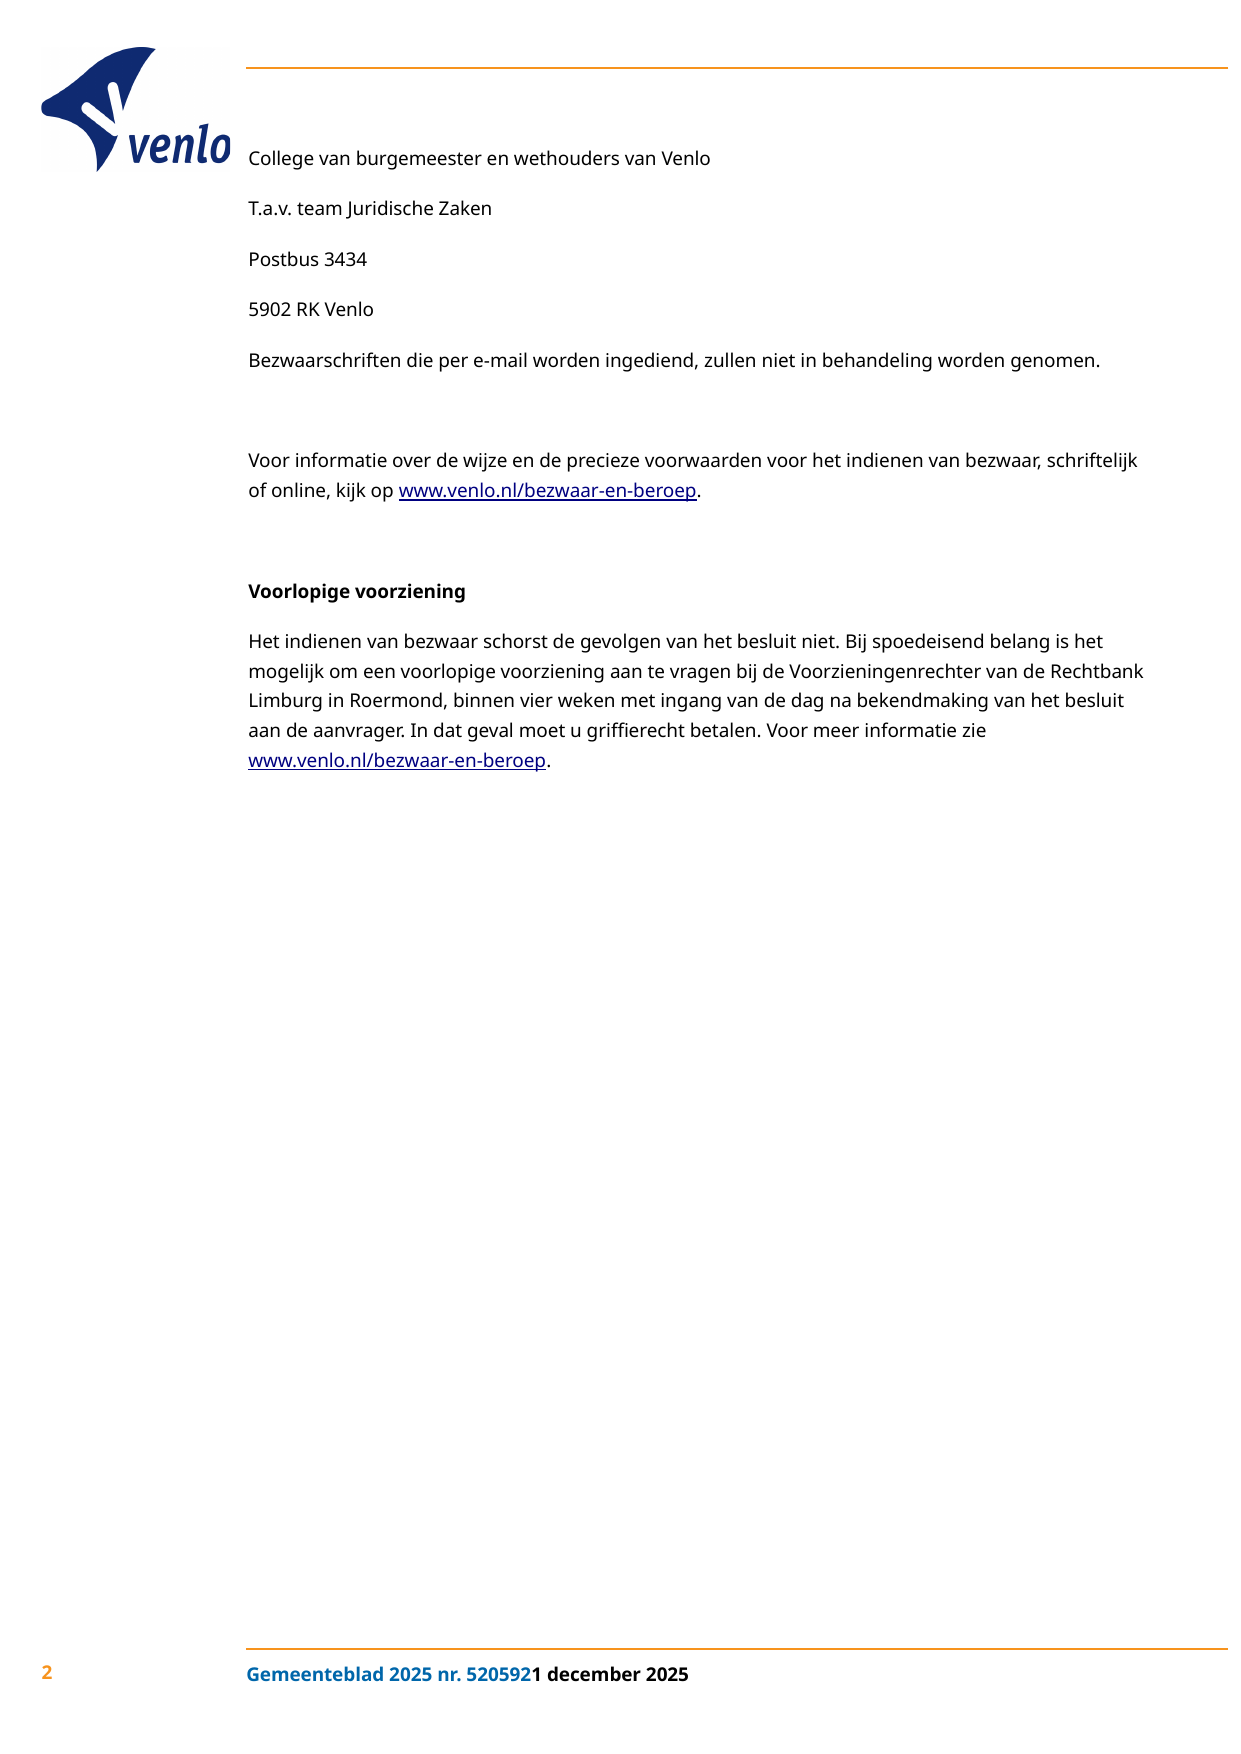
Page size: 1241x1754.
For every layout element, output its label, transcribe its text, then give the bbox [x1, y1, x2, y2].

text Het indienen van bezwaar schorst de gevolgen van het besluit niet. Bij spoedeisend belang is het mogelijk om een voorlopige voorziening aan te vragen bij de Voorzieningenrechter van de Rechtbank Limburg in Roermond, binnen vier weken met ingang van de dag na bekendmaking van het besluit aan de aanvrager. In dat geval moet u griffierecht betalen. Voor meer informatie zie www.venlo.nl/bezwaar-en-beroep. [248, 628, 1152, 773]
text T.a.v. team Juridische Zaken [248, 196, 1152, 221]
text Bezwaarschriften die per e-mail worden ingediend, zullen niet in behandeling worden genomen. [248, 347, 1152, 373]
text Postbus 3434 [248, 246, 1152, 272]
text College van burgemeester en wethouders van Venlo [248, 145, 1152, 171]
text Voorlopige voorziening [248, 578, 1152, 604]
text 5902 RK Venlo [248, 296, 1152, 322]
text Voor informatie over de wijze en de precieze voorwaarden voor het indienen van bezwaar, schriftelijk of online, kijk op www.venlo.nl/bezwaar-en-beroep. [248, 448, 1152, 503]
picture [41, 47, 231, 172]
